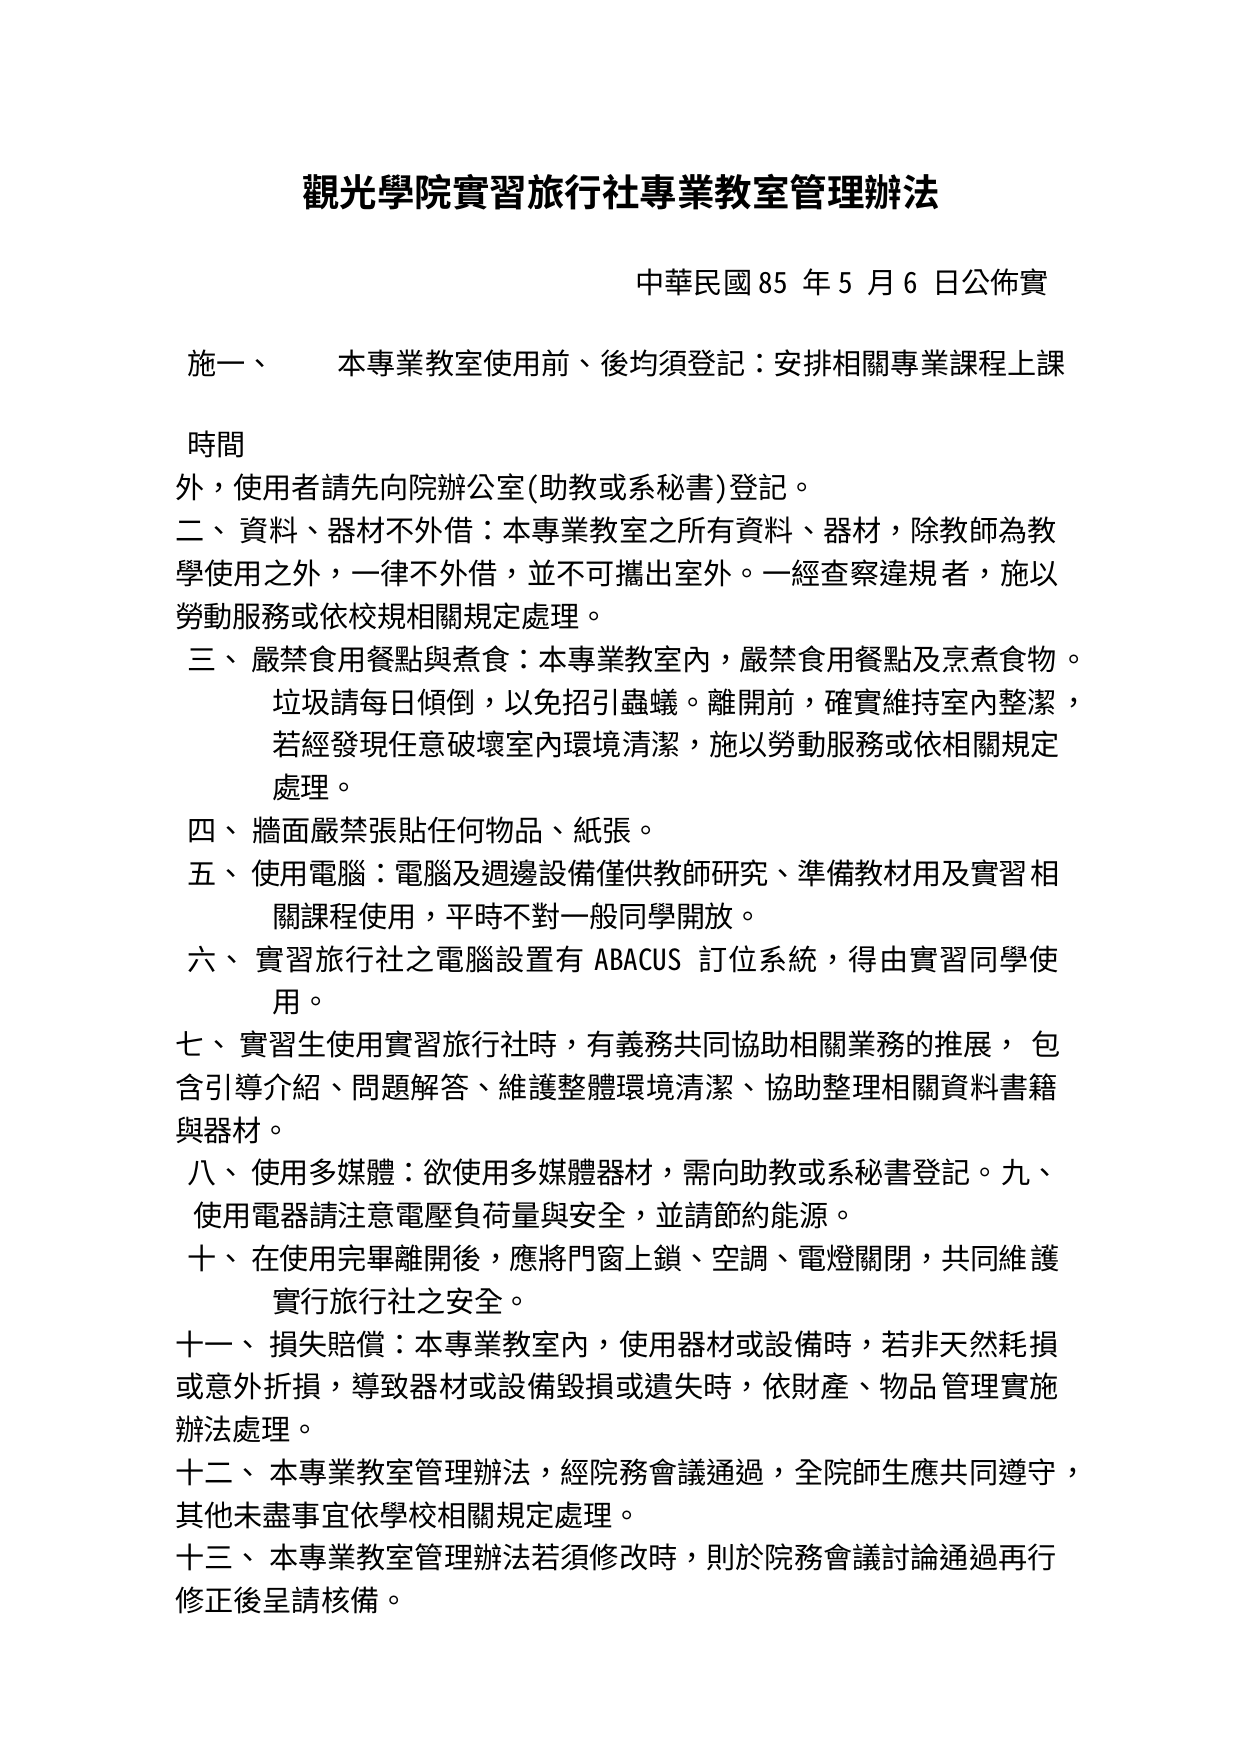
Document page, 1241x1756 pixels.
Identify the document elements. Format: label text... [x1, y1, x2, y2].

text 觀光學院實習旅行社專業教室管理辦法 [299, 160, 941, 218]
text 四、 牆面嚴禁張貼任何物品、紙張。 [187, 808, 1072, 850]
text 十二、 本專業教室管理辦法，經院務會議通過，全院師生應共同遵守，其他未盡事宜依學校相關規定處理。 [175, 1450, 1059, 1535]
text 十一、 損失賠償：本專業教室內，使用器材或設備時，若非天然耗損或意外折損，導致器材或設備毀損或遺失時，依財產、物品管理實施辦法處理。 [175, 1321, 1059, 1449]
text 七、 實習生使用實習旅行社時，有義務共同協助相關業務的推展， 包含引導介紹、問題解答、維護整體環境清潔、協助整理相關資料書籍與器材。 [175, 1022, 1060, 1149]
text 三、 嚴禁食用餐點與煮食：本專業教室內，嚴禁食用餐點及烹煮食物。垃圾請每日傾倒，以免招引蟲蟻。離開前，確實維持室內整潔，若經發現任意破壞室內環境清潔，施以勞動服務或依相關規定處理。 [187, 636, 1059, 807]
text 八、 使用多媒體：欲使用多媒體器材，需向助教或系秘書登記。九、 使用電器請注意電壓負荷量與安全，並請節約能源。 [187, 1150, 1031, 1235]
text 五、 使用電腦：電腦及週邊設備僅供教師研究、準備教材用及實習相關課程使用，平時不對一般同學開放。 [187, 851, 1059, 936]
text 十、 在使用完畢離開後，應將門窗上鎖、空調、電燈關閉，共同維護實行旅行社之安全。 [187, 1236, 1059, 1321]
text 六、 實習旅行社之電腦設置有 ABACUS 訂位系統，得由實習同學使用。 [187, 936, 1059, 1021]
text 二、 資料、器材不外借：本專業教室之所有資料、器材，除教師為教學使用之外，一律不外借，並不可攜出室外。一經查察違規者，施以勞動服務或依校規相關規定處理。 [175, 508, 1059, 636]
text 十三、 本專業教室管理辦法若須修改時，則於院務會議討論通過再行修正後呈請核備。 [175, 1535, 1059, 1620]
text 中華民國 85 年 5 月 6 日公佈實施一、 本專業教室使用前、後均須登記：安排相關專業課程上課時間 [187, 220, 1072, 464]
text 外，使用者請先向院辦公室(助教或系秘書)登記。 [175, 465, 1072, 507]
